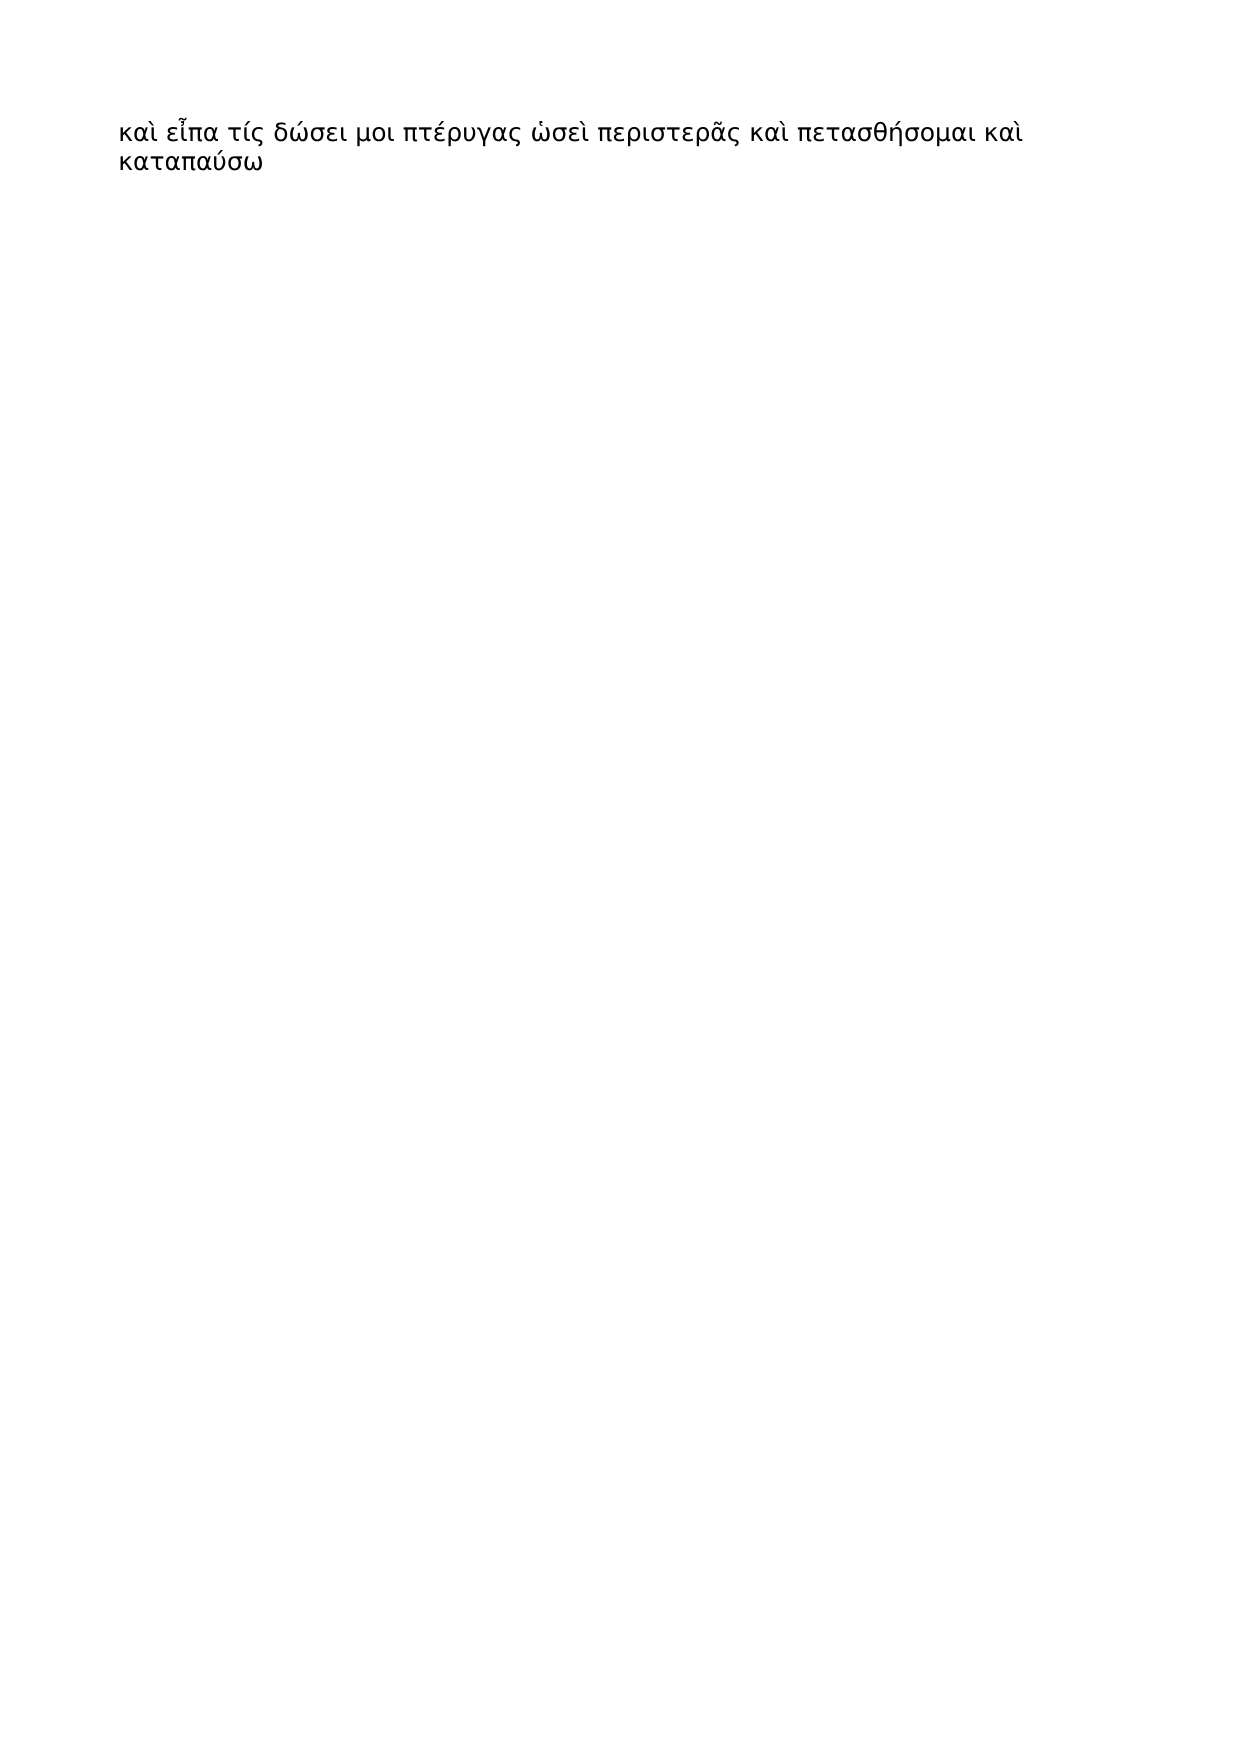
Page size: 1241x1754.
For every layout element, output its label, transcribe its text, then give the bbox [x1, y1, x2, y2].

text καὶ εἶπα τίς δώσει μοι πτέρυγας ὡσεὶ περιστερᾶς καὶ πετασθήσομαι καὶ καταπαύσω [118, 118, 1122, 176]
